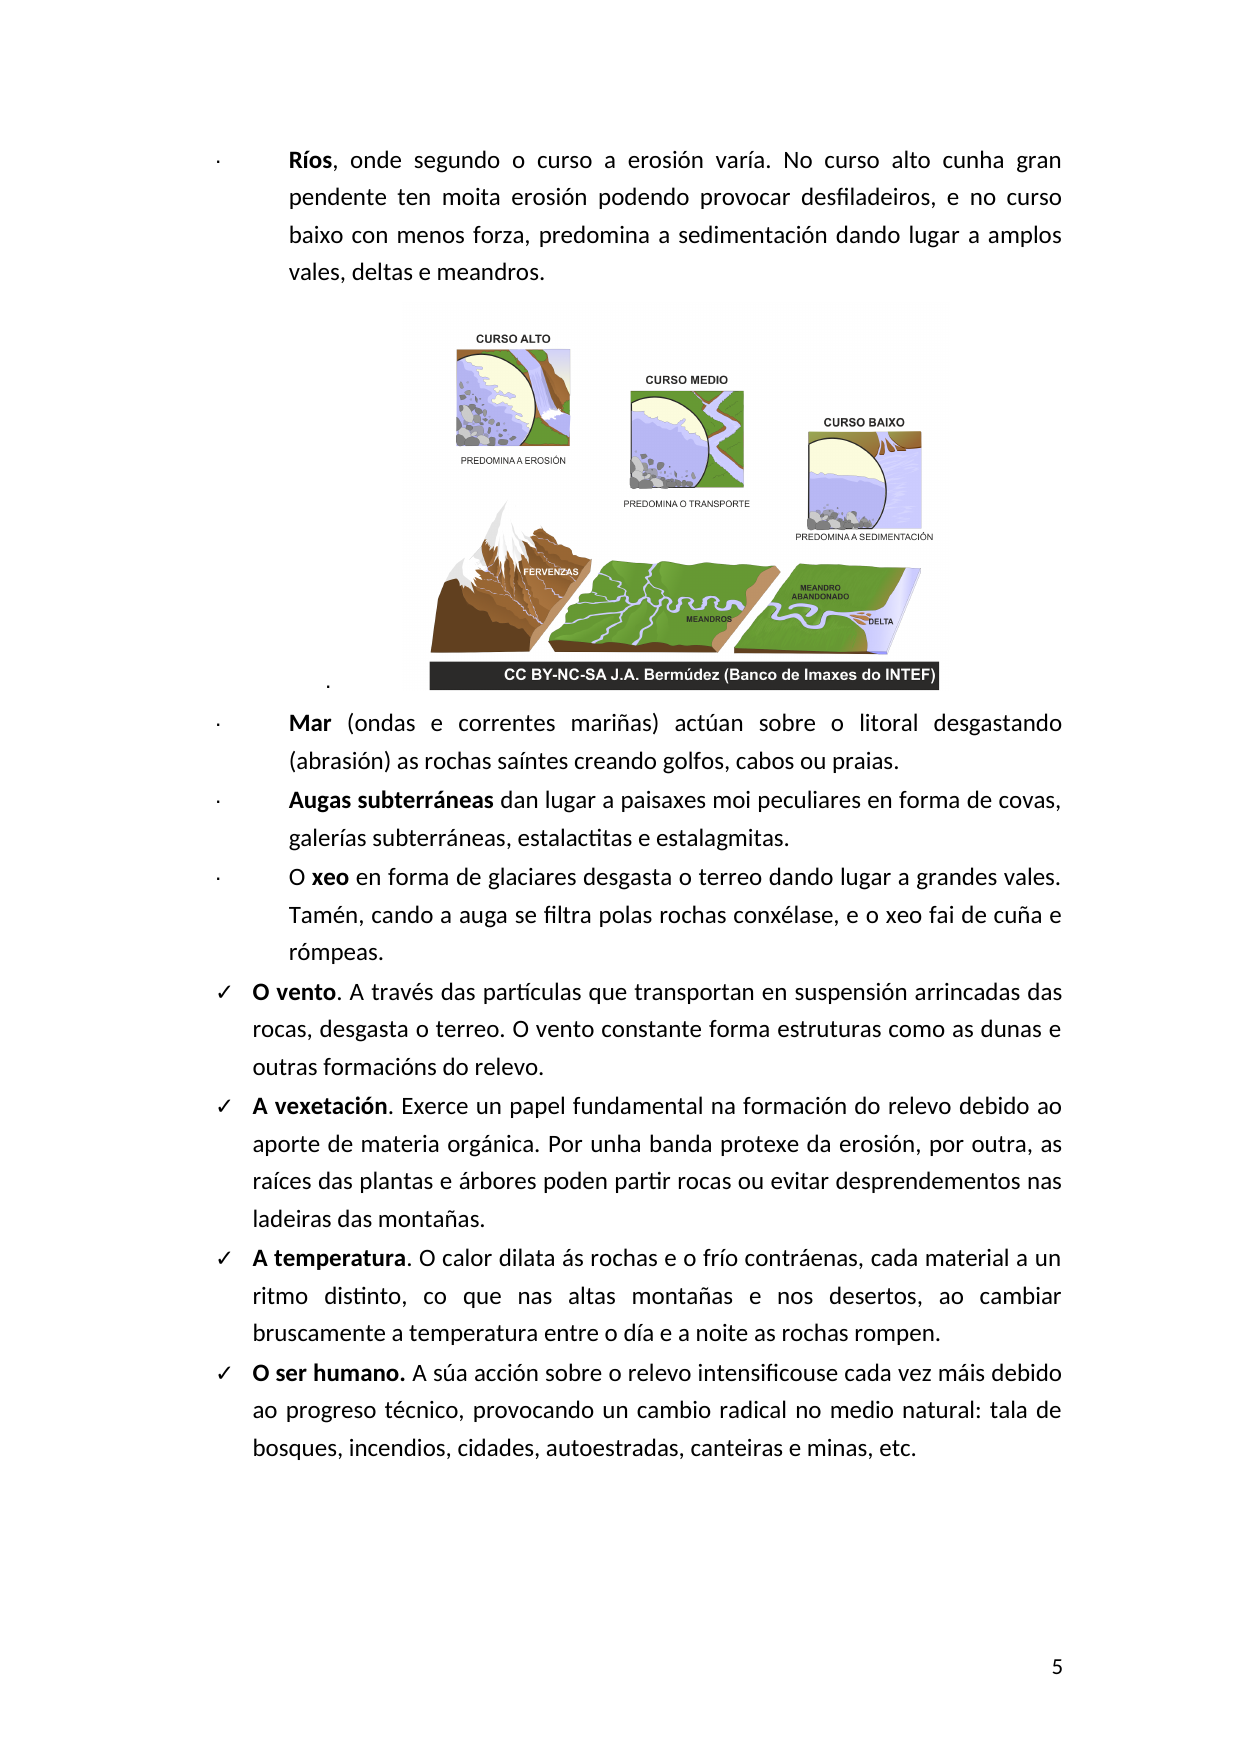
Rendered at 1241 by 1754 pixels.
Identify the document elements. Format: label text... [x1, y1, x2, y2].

list O xeo en forma de glaciares desgasta o terreo dando lugar a grandes vales. Tamén, cando a auga se filtra polas rochas conxélase, e o xeo fai de cuña e rómpeas. [215, 865, 1063, 967]
list A temperatura. O calor dilata ás rochas e o frío contráenas, cada material a un ritmo distinto, co que nas altas montañas e nos desertos, ao cambiar bruscamente a temperatura entre o día e a noite as rochas rompen. [215, 1246, 1063, 1348]
list A vexetación. Exerce un papel fundamental na formación do relevo debido ao aporte de materia orgánica. Por unha banda protexe da erosión, por outra, as raíces das plantas e árbores poden partir rocas ou evitar desprendementos nas ladeiras das montañas. [215, 1094, 1063, 1233]
list O ser humano. A súa acción sobre o relevo intensificouse cada vez máis debido ao progreso técnico, provocando un cambio radical no medio natural: tala de bosques, incendios, cidades, autoestradas, canteiras e minas, etc. [215, 1360, 1063, 1462]
list O vento. A través das partículas que transportan en suspensión arrincadas das rocas, desgasta o terreo. O vento constante forma estruturas como as dunas e outras formacións do relevo. [215, 979, 1063, 1081]
list Ríos, onde segundo o curso a erosión varía. No curso alto cunha gran pendente ten moita erosión podendo provocar desfiladeiros, e no curso baixo con menos forza, predomina a sedimentación dando lugar a amplos vales, deltas e meandros. [215, 148, 1063, 287]
list Mar (ondas e correntes mariñas) actúan sobre o litoral desgastando (abrasión) as rochas saíntes creando golfos, cabos ou praias. [215, 711, 1063, 776]
picture [401, 302, 950, 691]
list Augas subterráneas dan lugar a paisaxes moi peculiares en forma de covas, galerías subterráneas, estalactitas e estalagmitas. [215, 788, 1063, 852]
